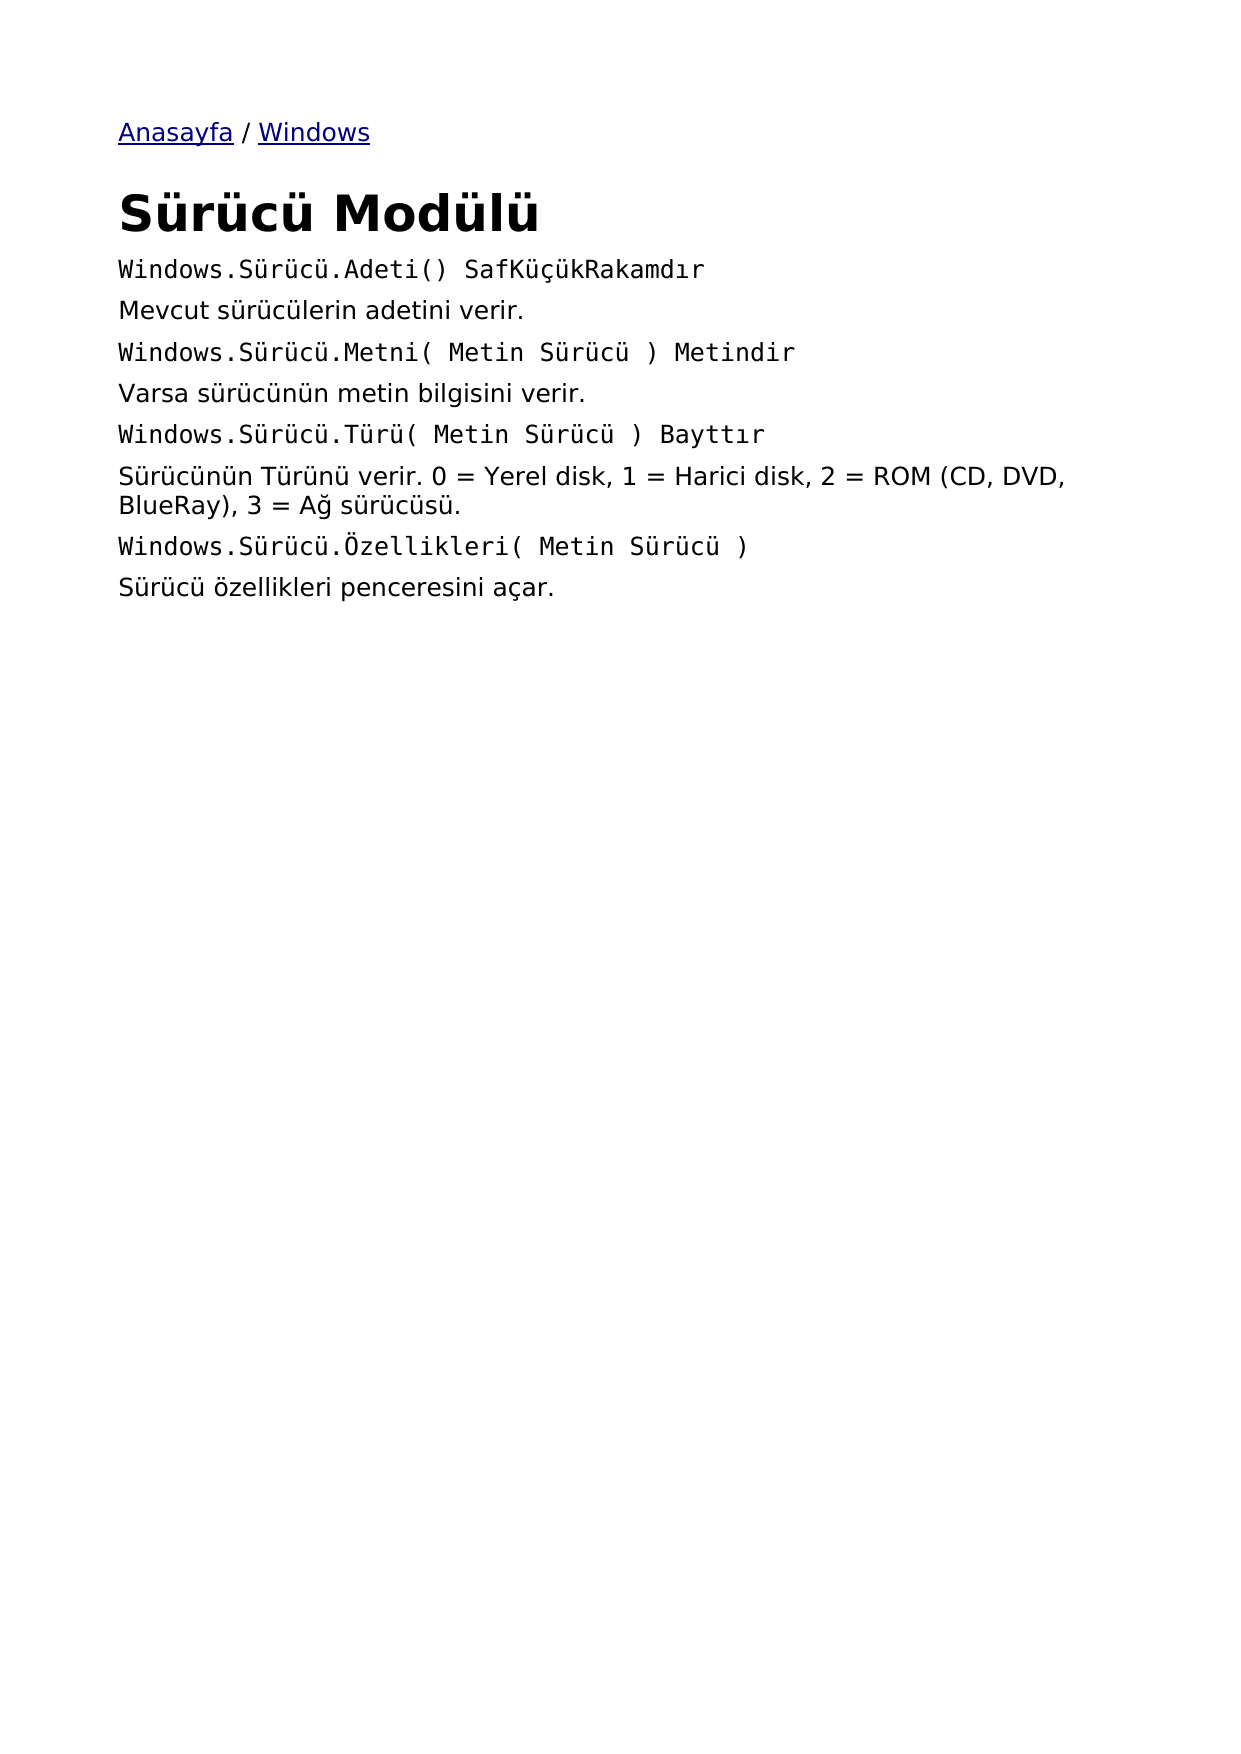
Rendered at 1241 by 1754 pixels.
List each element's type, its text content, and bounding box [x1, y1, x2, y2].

text Windows.Sürücü.Türü( Metin Sürücü ) Bayttır [118, 421, 1122, 450]
text Windows.Sürücü.Metni( Metin Sürücü ) Metindir [118, 338, 1122, 367]
subtitle Sürücü Modülü [118, 185, 1122, 243]
text Anasayfa / Windows [118, 118, 1122, 147]
text Sürücü özellikleri penceresini açar. [118, 573, 1122, 603]
text Mevcut sürücülerin adetini verir. [118, 296, 1122, 326]
text Varsa sürücünün metin bilgisini verir. [118, 379, 1122, 408]
text Windows.Sürücü.Özellikleri( Metin Sürücü ) [118, 532, 1122, 562]
text Sürücünün Türünü verir. 0 = Yerel disk, 1 = Harici disk, 2 = ROM (CD, DVD, BlueRay), 3 = Ağ sürücüsü. [118, 462, 1122, 520]
text Windows.Sürücü.Adeti() SafKüçükRakamdır [118, 256, 1122, 285]
